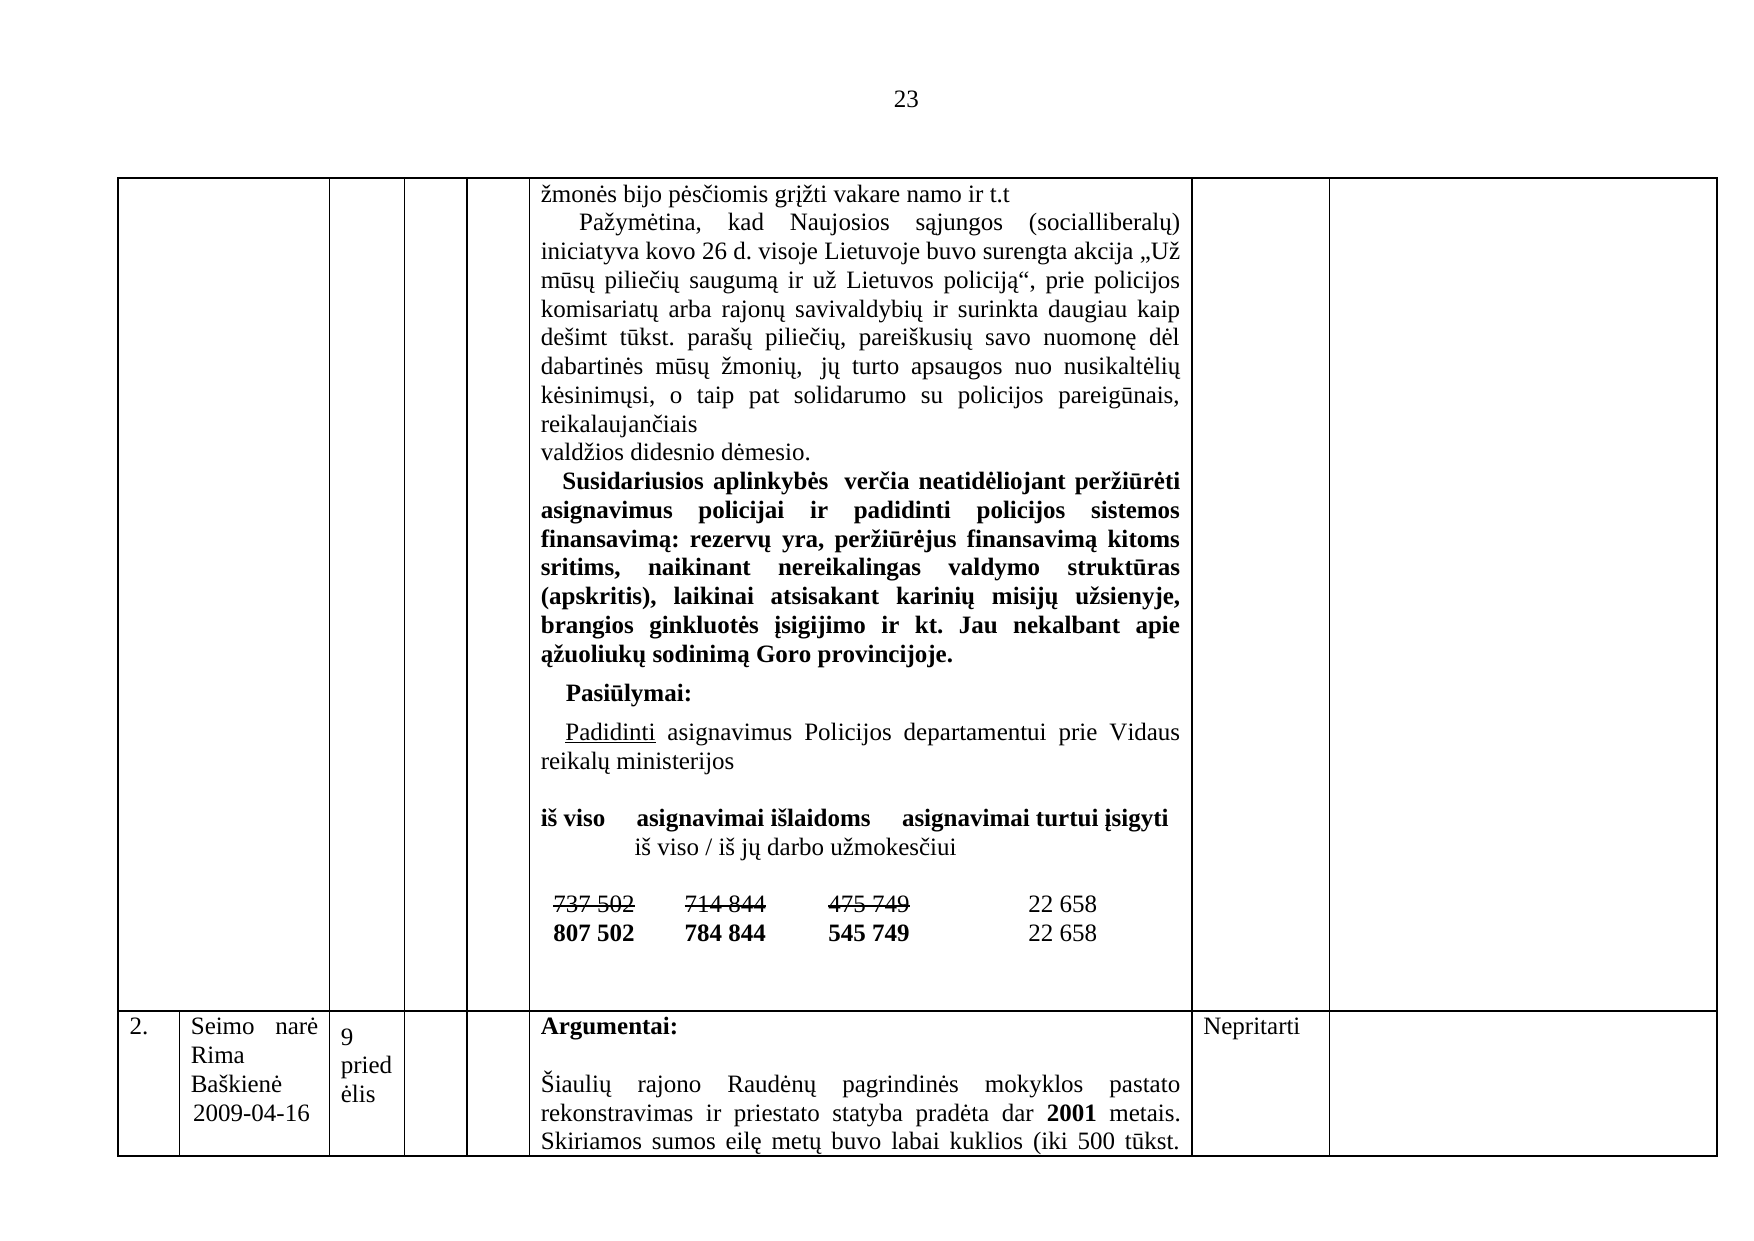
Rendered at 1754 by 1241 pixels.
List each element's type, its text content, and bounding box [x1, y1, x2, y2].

table_cell 2. [119, 1012, 179, 1155]
table_cell [468, 1012, 529, 1155]
table_cell [1330, 179, 1716, 1010]
table_cell žmonės bijo pėsčiomis grįžti vakare namo ir t.t Pažymėtina, kad Naujosios sąjungos (socialliberalų) iniciatyva kovo 26 d. visoje Lietuvoje buvo surengta akcija „Už mūsų piliečių saugumą ir už Lietuvos policiją“, prie policijos komisariatų arba rajonų savivaldybių ir surinkta daugiau kaip dešimt tūkst. parašų piliečių, pareiškusių savo nuomonę dėl dabartinės mūsų žmonių, jų turto apsaugos nuo nusikaltėlių kėsinimųsi, o taip pat solidarumo su policijos pareigūnais, reikalaujančiais valdžios didesnio dėmesio. Susidariusios aplinkybės verčia neatidėliojant peržiūrėti asignavimus policijai ir padidinti policijos sistemos finansavimą: rezervų yra, peržiūrėjus finansavimą kitoms sritims, naikinant nereikalingas valdymo struktūras (apskritis), laikinai atsisakant karinių misijų užsienyje, brangios ginkluotės įsigijimo ir kt. Jau nekalbant apie ąžuoliukų sodinimą Goro provincijoje. Pasiūlymai: Padidinti asignavimus Policijos departamentui prie Vidaus reikalų ministerijos iš viso asignavimai išlaidoms asignavimai turtui įsigyti iš viso / iš jų darbo užmokesčiui 737 502 714 844 475 749 22 658 807 502 784 844 545 749 22 658 [530, 179, 1191, 1010]
table_cell [405, 1012, 466, 1155]
table_cell 9 priedėlis [330, 1012, 404, 1155]
table_cell Seimo narė Rima Baškienė 2009-04-16 [180, 1012, 329, 1155]
table_cell [405, 179, 466, 1010]
table_cell Nepritarti [1193, 1012, 1329, 1155]
table_cell [1193, 179, 1329, 1010]
table_cell [468, 179, 529, 1010]
table_cell Argumentai: Šiaulių rajono Raudėnų pagrindinės mokyklos pastato rekonstravimas ir priestato statyba pradėta dar 2001 metais. Skiriamos sumos eilę metų buvo labai kuklios (iki 500 tūkst. [530, 1012, 1191, 1155]
table_cell [330, 179, 404, 1010]
table_cell [119, 179, 329, 1010]
table_cell [1330, 1012, 1716, 1155]
